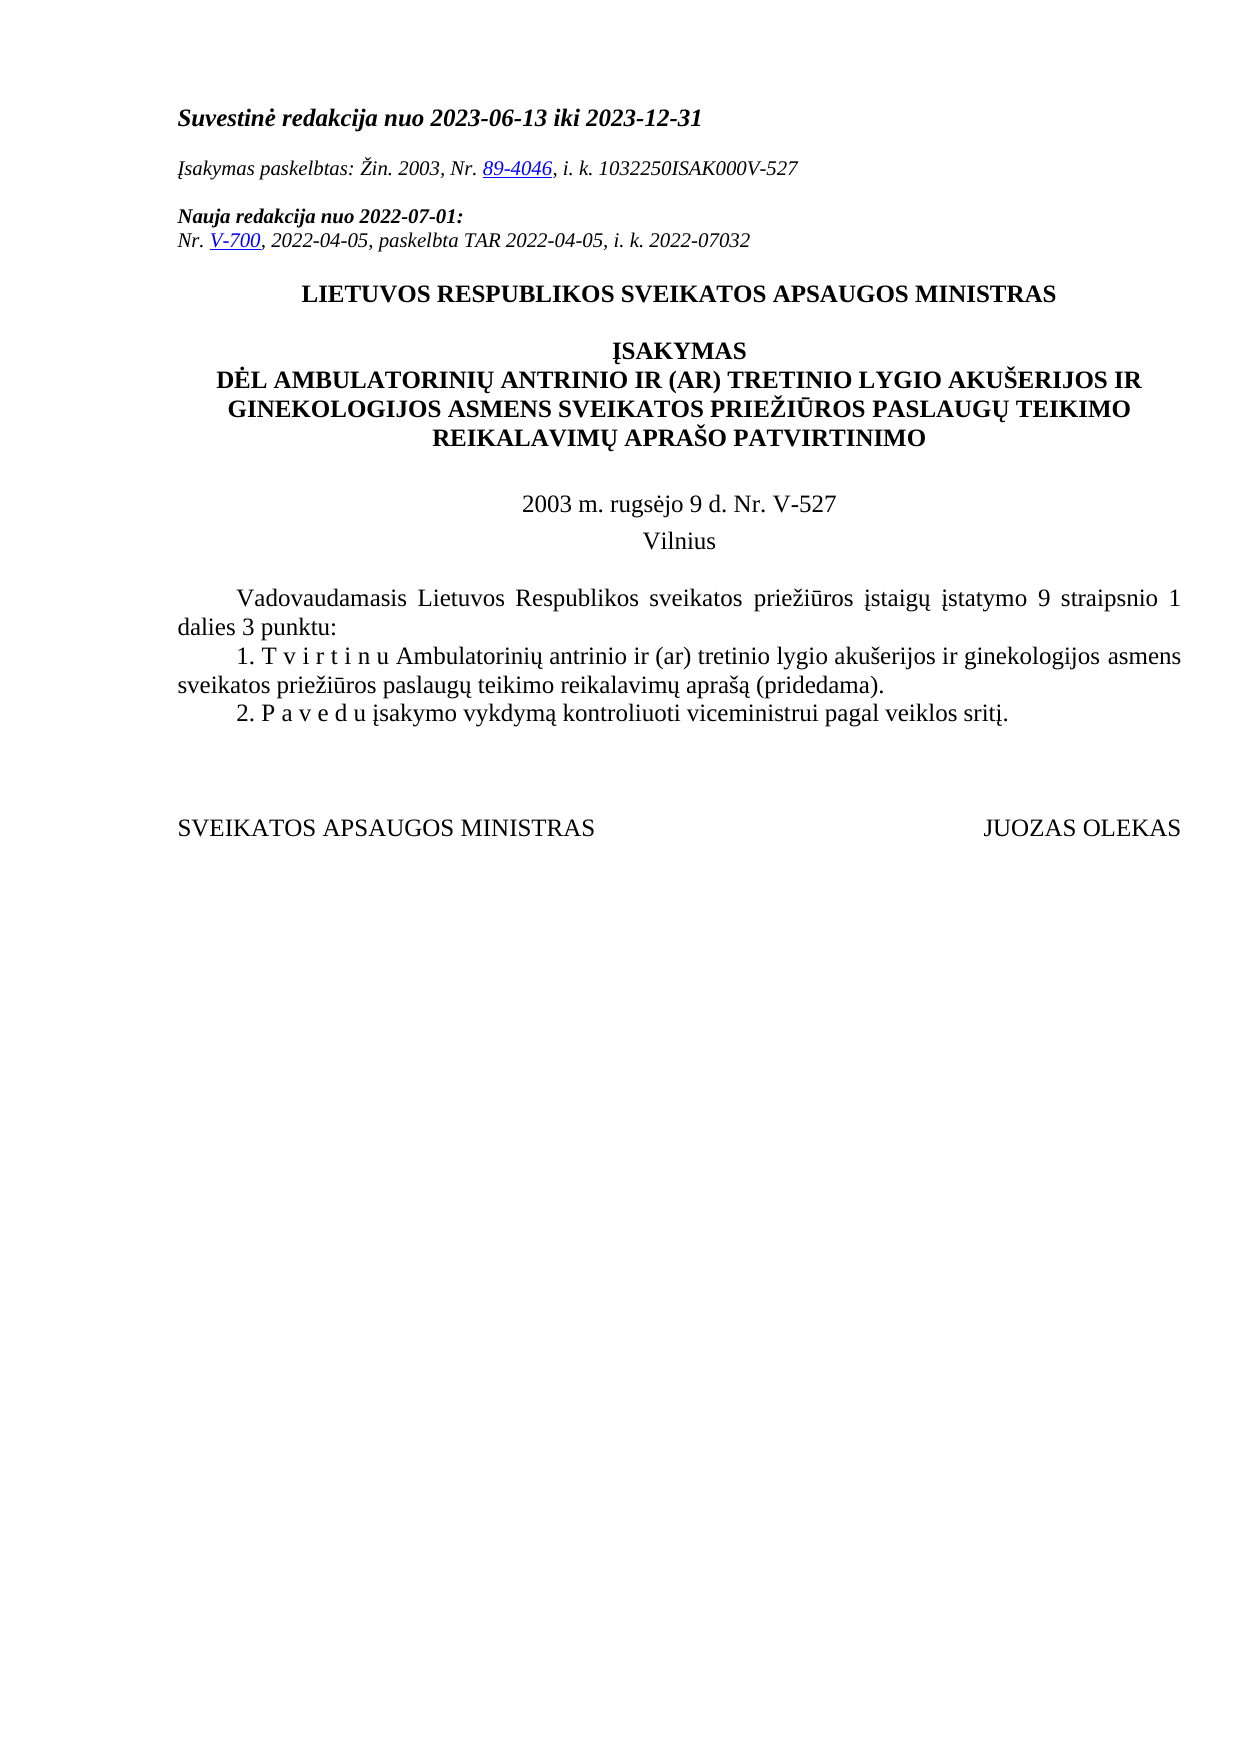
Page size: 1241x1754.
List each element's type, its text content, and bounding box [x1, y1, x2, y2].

text 1. T v i r t i n u Ambulatorinių antrinio ir (ar) tretinio lygio akušerijos ir ginekologijos asmens sveikatos priežiūros paslaugų teikimo reikalavimų aprašą (pridedama). [177, 641, 1181, 698]
text DĖL AMBULATORINIŲ ANTRINIO IR (AR) TRETINIO LYGIO AKUŠERIJOS IR GINEKOLOGIJOS ASMENS SVEIKATOS PRIEŽIŪROS PASLAUGŲ TEIKIMO REIKALAVIMŲ APRAŠO PATVIRTINIMO [177, 365, 1181, 451]
text 2. P a v e d u įsakymo vykdymą kontroliuoti viceministrui pagal veiklos sritį. [177, 698, 1181, 727]
text ĮSAKYMAS [177, 336, 1181, 365]
text Nr. V-700, 2022-04-05, paskelbta TAR 2022-04-05, i. k. 2022-07032 [177, 228, 1181, 252]
text Suvestinė redakcija nuo 2023-06-13 iki 2023-12-31 [177, 103, 1181, 132]
text Nauja redakcija nuo 2022-07-01: [177, 204, 1181, 228]
text Vadovaudamasis Lietuvos Respublikos sveikatos priežiūros įstaigų įstatymo 9 straipsnio 1 dalies 3 punktu: [177, 583, 1181, 641]
text LIETUVOS RESPUBLIKOS SVEIKATOS APSAUGOS MINISTRAS [177, 279, 1181, 308]
text 2003 m. rugsėjo 9 d. Nr. V-527 Vilnius [177, 480, 1181, 555]
text Įsakymas paskelbtas: Žin. 2003, Nr. 89-4046, i. k. 1032250ISAK000V-527 [177, 156, 1181, 180]
text SVEIKATOS APSAUGOS MINISTRAS JUOZAS OLEKAS [177, 813, 1181, 842]
